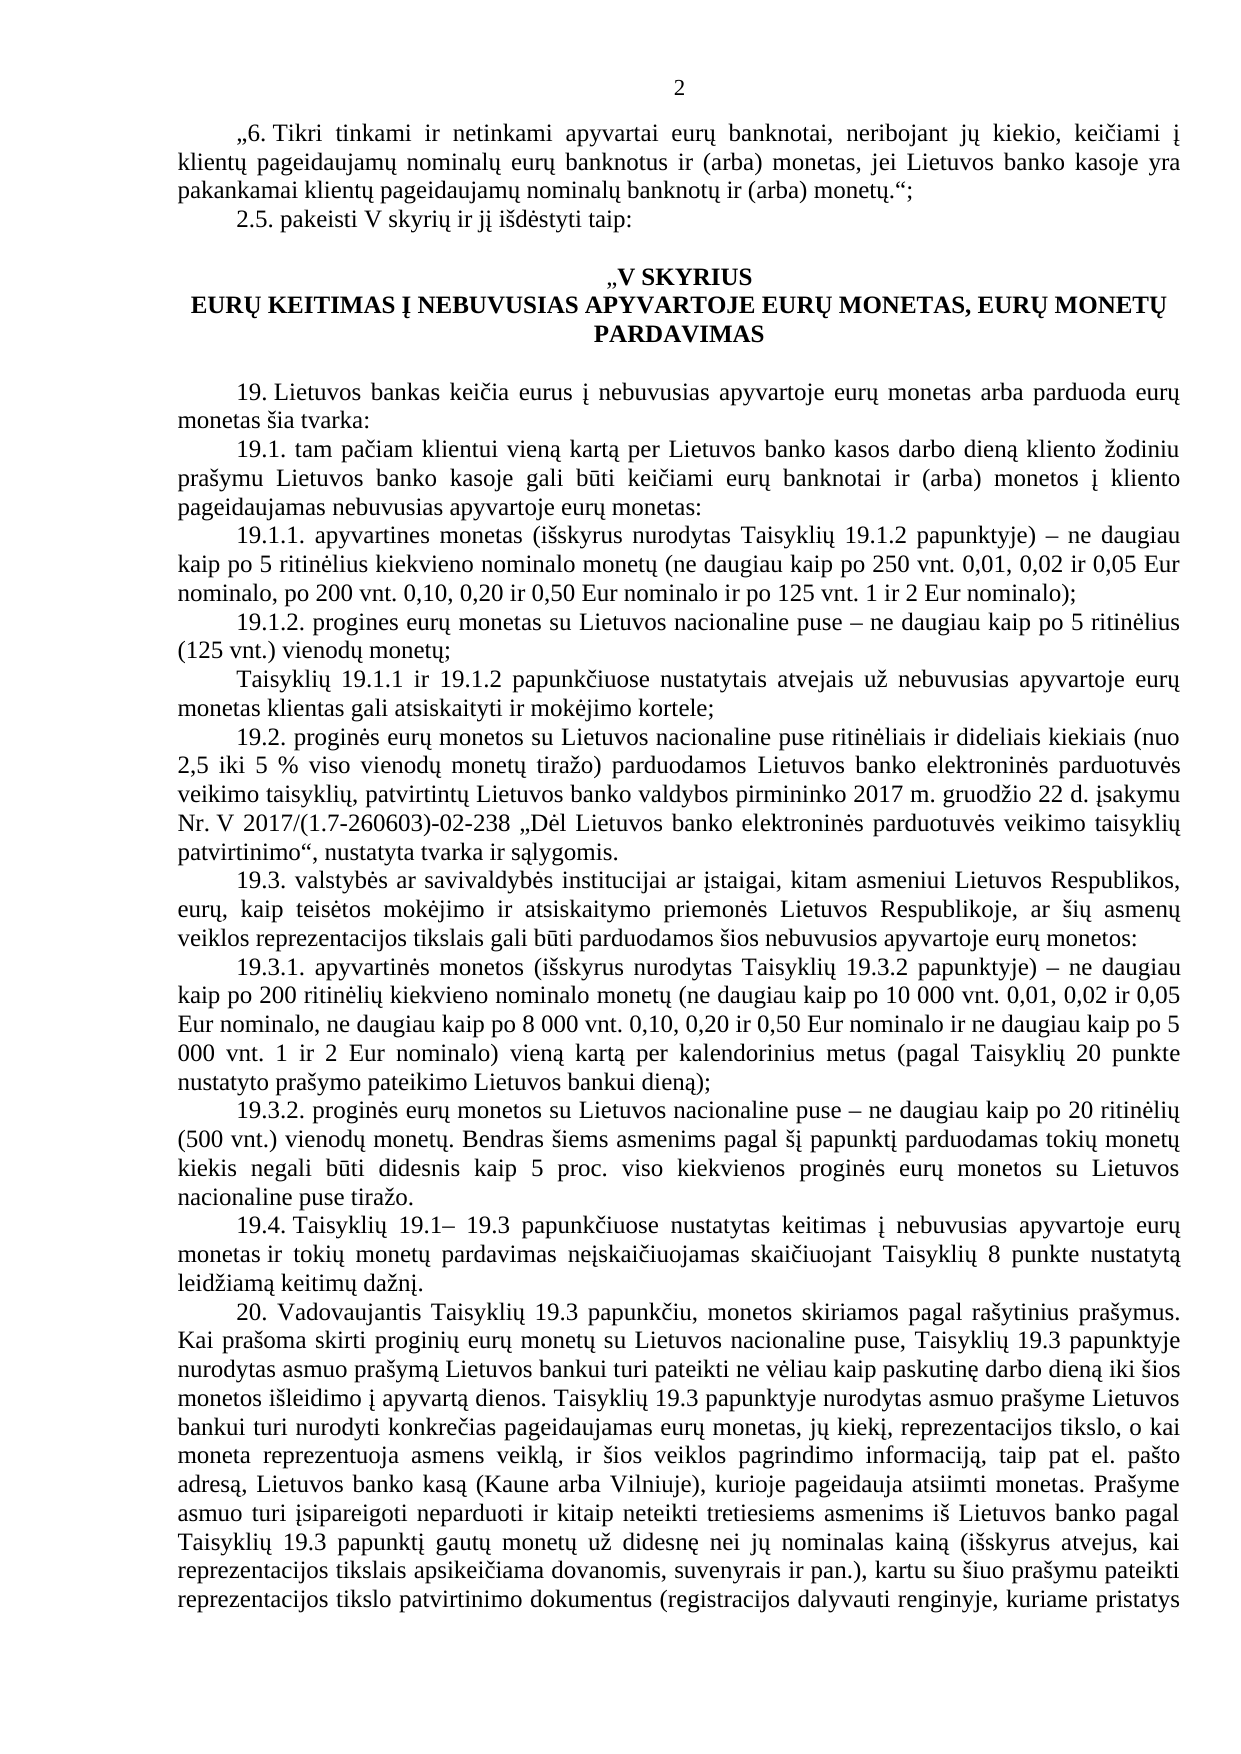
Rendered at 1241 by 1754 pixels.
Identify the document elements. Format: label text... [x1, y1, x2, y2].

text 19.2. proginės eurų monetos su Lietuvos nacionaline puse ritinėliais ir dideliais kiekiais (nuo 2,5 iki 5 % viso vienodų monetų tiražo) parduodamos Lietuvos banko elektroninės parduotuvės veikimo taisyklių, patvirtintų Lietuvos banko valdybos pirmininko 2017 m. gruodžio 22 d. įsakymu Nr. V 2017/(1.7-260603)-02-238 „Dėl Lietuvos banko elektroninės parduotuvės veikimo taisyklių patvirtinimo“, nustatyta tvarka ir sąlygomis. [177, 722, 1181, 866]
text EURŲ KEITIMAS Į NEBUVUSIAS APYVARTOJE EURŲ MONETAS, EURŲ MONETŲ PARDAVIMAS [177, 291, 1181, 348]
text 19.1.1. apyvartines monetas (išskyrus nurodytas Taisyklių 19.1.2 papunktyje) – ne daugiau kaip po 5 ritinėlius kiekvieno nominalo monetų (ne daugiau kaip po 250 vnt. 0,01, 0,02 ir 0,05 Eur nominalo, po 200 vnt. 0,10, 0,20 ir 0,50 Eur nominalo ir po 125 vnt. 1 ir 2 Eur nominalo); [177, 521, 1181, 607]
text „6. Tikri tinkami ir netinkami apyvartai eurų banknotai, neribojant jų kiekio, keičiami į klientų pageidaujamų nominalų eurų banknotus ir (arba) monetas, jei Lietuvos banko kasoje yra pakankamai klientų pageidaujamų nominalų banknotų ir (arba) monetų.“; [177, 118, 1181, 204]
text Taisyklių 19.1.1 ir 19.1.2 papunkčiuose nustatytais atvejais už nebuvusias apyvartoje eurų monetas klientas gali atsiskaityti ir mokėjimo kortele; [177, 664, 1181, 722]
text „V SKYRIUS [177, 262, 1181, 291]
text 19. Lietuvos bankas keičia eurus į nebuvusias apyvartoje eurų monetas arba parduoda eurų monetas šia tvarka: [177, 377, 1181, 434]
text 19.1.2. progines eurų monetas su Lietuvos nacionaline puse – ne daugiau kaip po 5 ritinėlius (125 vnt.) vienodų monetų; [177, 607, 1181, 664]
text 19.1. tam pačiam klientui vieną kartą per Lietuvos banko kasos darbo dieną kliento žodiniu prašymu Lietuvos banko kasoje gali būti keičiami eurų banknotai ir (arba) monetos į kliento pageidaujamas nebuvusias apyvartoje eurų monetas: [177, 434, 1181, 521]
text 20. Vadovaujantis Taisyklių 19.3 papunkčiu, monetos skiriamos pagal rašytinius prašymus. Kai prašoma skirti proginių eurų monetų su Lietuvos nacionaline puse, Taisyklių 19.3 papunktyje nurodytas asmuo prašymą Lietuvos bankui turi pateikti ne vėliau kaip paskutinę darbo dieną iki šios monetos išleidimo į apyvartą dienos. Taisyklių 19.3 papunktyje nurodytas asmuo prašyme Lietuvos bankui turi nurodyti konkrečias pageidaujamas eurų monetas, jų kiekį, reprezentacijos tikslo, o kai moneta reprezentuoja asmens veiklą, ir šios veiklos pagrindimo informaciją, taip pat el. pašto adresą, Lietuvos banko kasą (Kaune arba Vilniuje), kurioje pageidauja atsiimti monetas. Prašyme asmuo turi įsipareigoti neparduoti ir kitaip neteikti tretiesiems asmenims iš Lietuvos banko pagal Taisyklių 19.3 papunktį gautų monetų už didesnę nei jų nominalas kainą (išskyrus atvejus, kai reprezentacijos tikslais apsikeičiama dovanomis, suvenyrais ir pan.), kartu su šiuo prašymu pateikti reprezentacijos tikslo patvirtinimo dokumentus (registracijos dalyvauti renginyje, kuriame pristatys [177, 1297, 1181, 1613]
text 19.3.1. apyvartinės monetos (išskyrus nurodytas Taisyklių 19.3.2 papunktyje) – ne daugiau kaip po 200 ritinėlių kiekvieno nominalo monetų (ne daugiau kaip po 10 000 vnt. 0,01, 0,02 ir 0,05 Eur nominalo, ne daugiau kaip po 8 000 vnt. 0,10, 0,20 ir 0,50 Eur nominalo ir ne daugiau kaip po 5 000 vnt. 1 ir 2 Eur nominalo) vieną kartą per kalendorinius metus (pagal Taisyklių 20 punkte nustatyto prašymo pateikimo Lietuvos bankui dieną); [177, 952, 1181, 1096]
text 19.3. valstybės ar savivaldybės institucijai ar įstaigai, kitam asmeniui Lietuvos Respublikos, eurų, kaip teisėtos mokėjimo ir atsiskaitymo priemonės Lietuvos Respublikoje, ar šių asmenų veiklos reprezentacijos tikslais gali būti parduodamos šios nebuvusios apyvartoje eurų monetos: [177, 866, 1181, 952]
text 19.3.2. proginės eurų monetos su Lietuvos nacionaline puse – ne daugiau kaip po 20 ritinėlių (500 vnt.) vienodų monetų. Bendras šiems asmenims pagal šį papunktį parduodamas tokių monetų kiekis negali būti didesnis kaip 5 proc. viso kiekvienos proginės eurų monetos su Lietuvos nacionaline puse tiražo. [177, 1096, 1181, 1211]
text 2.5. pakeisti V skyrių ir jį išdėstyti taip: [177, 204, 1181, 233]
text 19.4. Taisyklių 19.1– 19.3 papunkčiuose nustatytas keitimas į nebuvusias apyvartoje eurų monetas ir tokių monetų pardavimas neįskaičiuojamas skaičiuojant Taisyklių 8 punkte nustatytą leidžiamą keitimų dažnį. [177, 1211, 1181, 1297]
